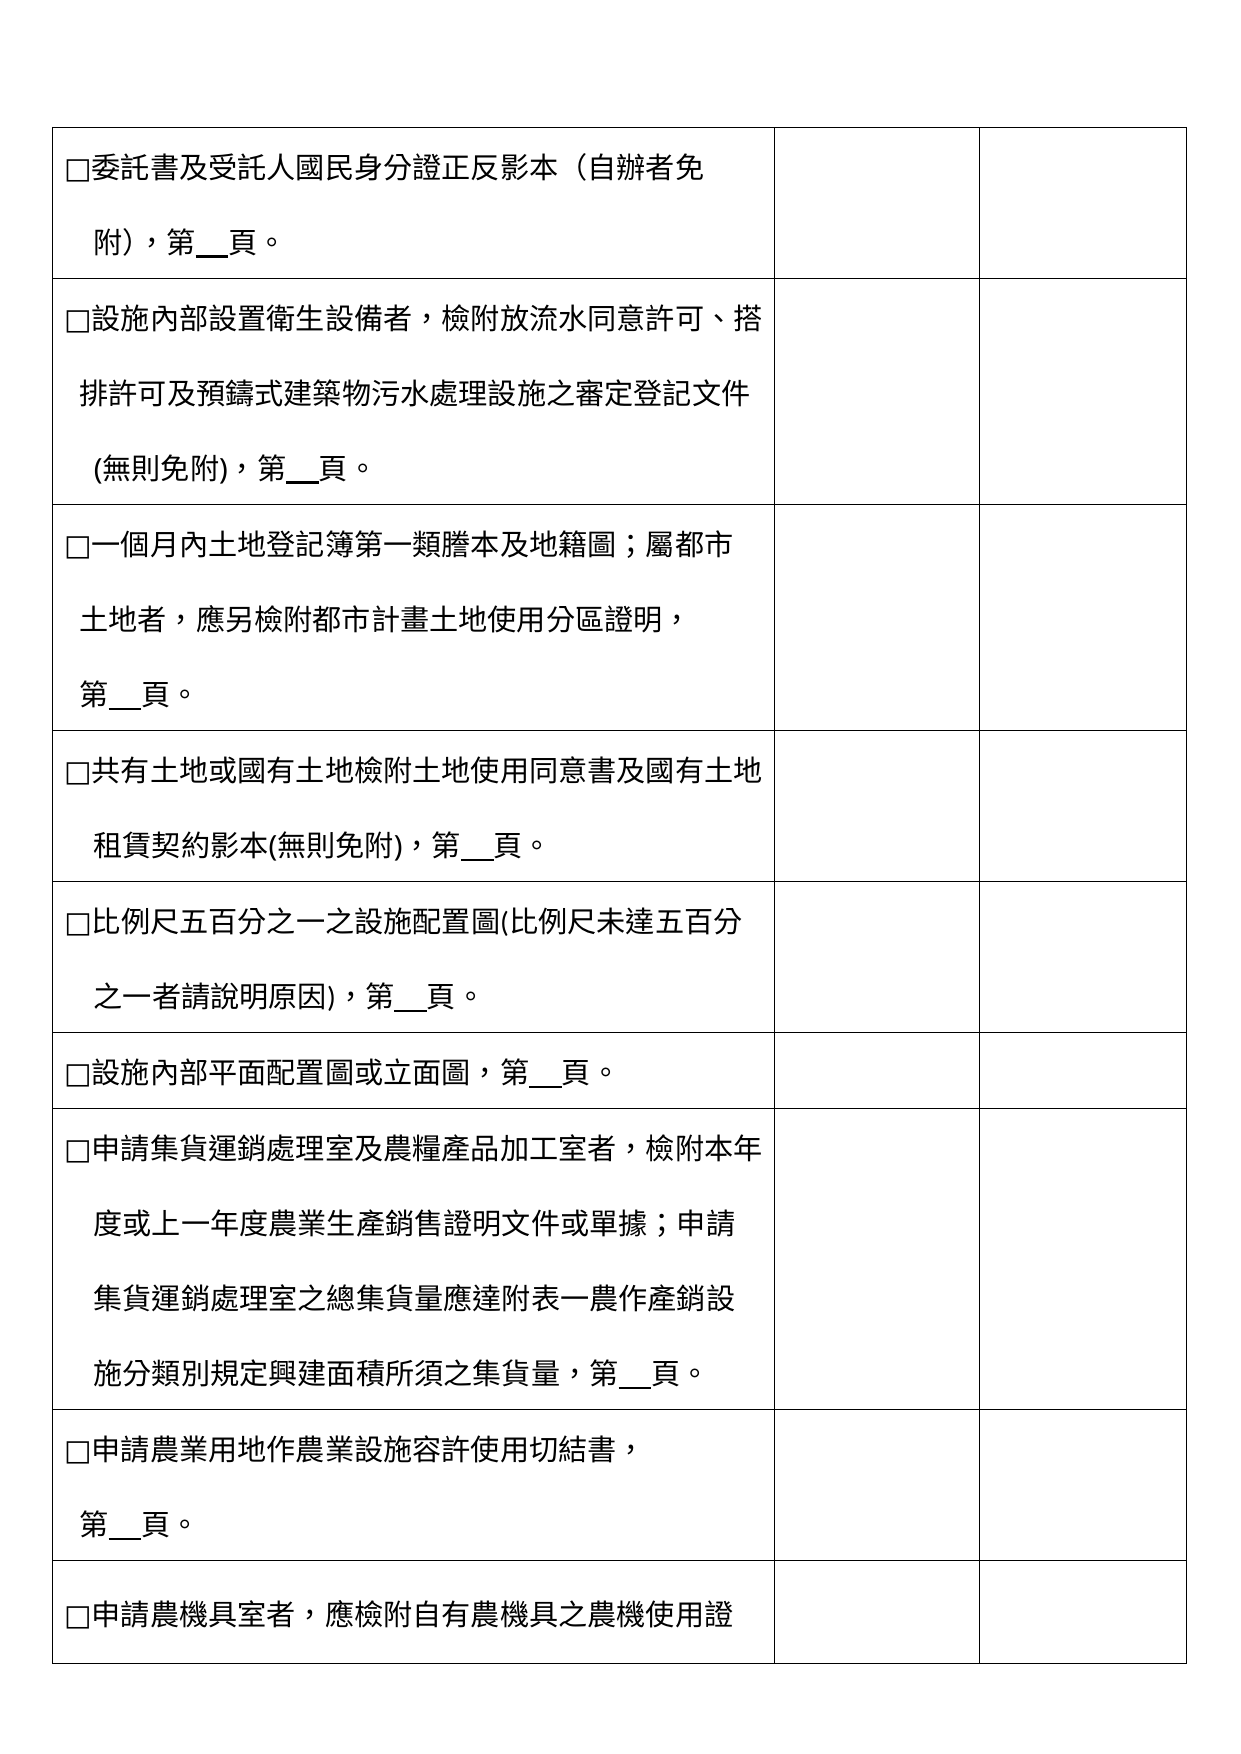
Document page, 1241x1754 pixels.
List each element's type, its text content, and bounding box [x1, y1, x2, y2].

table_cell □設施內部平面配置圖或立面圖，第 頁。 [53, 1033, 774, 1108]
table_cell [775, 731, 979, 881]
table_cell [775, 1033, 979, 1108]
table_cell [980, 1109, 1186, 1409]
table_cell □共有土地或國有土地檢附土地使用同意書及國有土地租賃契約影本(無則免附)，第 頁。 [53, 731, 774, 881]
table_cell □一個月內土地登記簿第一類謄本及地籍圖；屬都市 土地者，應另檢附都市計畫土地使用分區證明， 第 頁。 [53, 505, 774, 730]
table_cell [775, 1561, 979, 1663]
table_cell [980, 128, 1186, 278]
table_cell [775, 1109, 979, 1409]
table_cell □比例尺五百分之一之設施配置圖(比例尺未達五百分之一者請說明原因)，第 頁。 [53, 882, 774, 1032]
table_cell [980, 1561, 1186, 1663]
table_cell [775, 505, 979, 730]
table_cell [775, 1410, 979, 1560]
table_cell [775, 279, 979, 504]
table_cell [980, 1033, 1186, 1108]
table_cell □申請農機具室者，應檢附自有農機具之農機使用證 [53, 1561, 774, 1663]
table_cell [980, 882, 1186, 1032]
table_cell [775, 882, 979, 1032]
table_cell [980, 505, 1186, 730]
table_cell [980, 731, 1186, 881]
table_cell □申請農業用地作農業設施容許使用切結書， 第 頁。 [53, 1410, 774, 1560]
table_cell □委託書及受託人國民身分證正反影本（自辦者免附），第 頁。 [53, 128, 774, 278]
table_cell □設施內部設置衛生設備者，檢附放流水同意許可、搭 排許可及預鑄式建築物污水處理設施之審定登記文件(無則免附)，第 頁。 [53, 279, 774, 504]
table_cell [980, 279, 1186, 504]
table_cell [775, 128, 979, 278]
table_cell □申請集貨運銷處理室及農糧產品加工室者，檢附本年度或上一年度農業生產銷售證明文件或單據；申請集貨運銷處理室之總集貨量應達附表一農作產銷設施分類別規定興建面積所須之集貨量，第 頁。 [53, 1109, 774, 1409]
table_cell [980, 1410, 1186, 1560]
